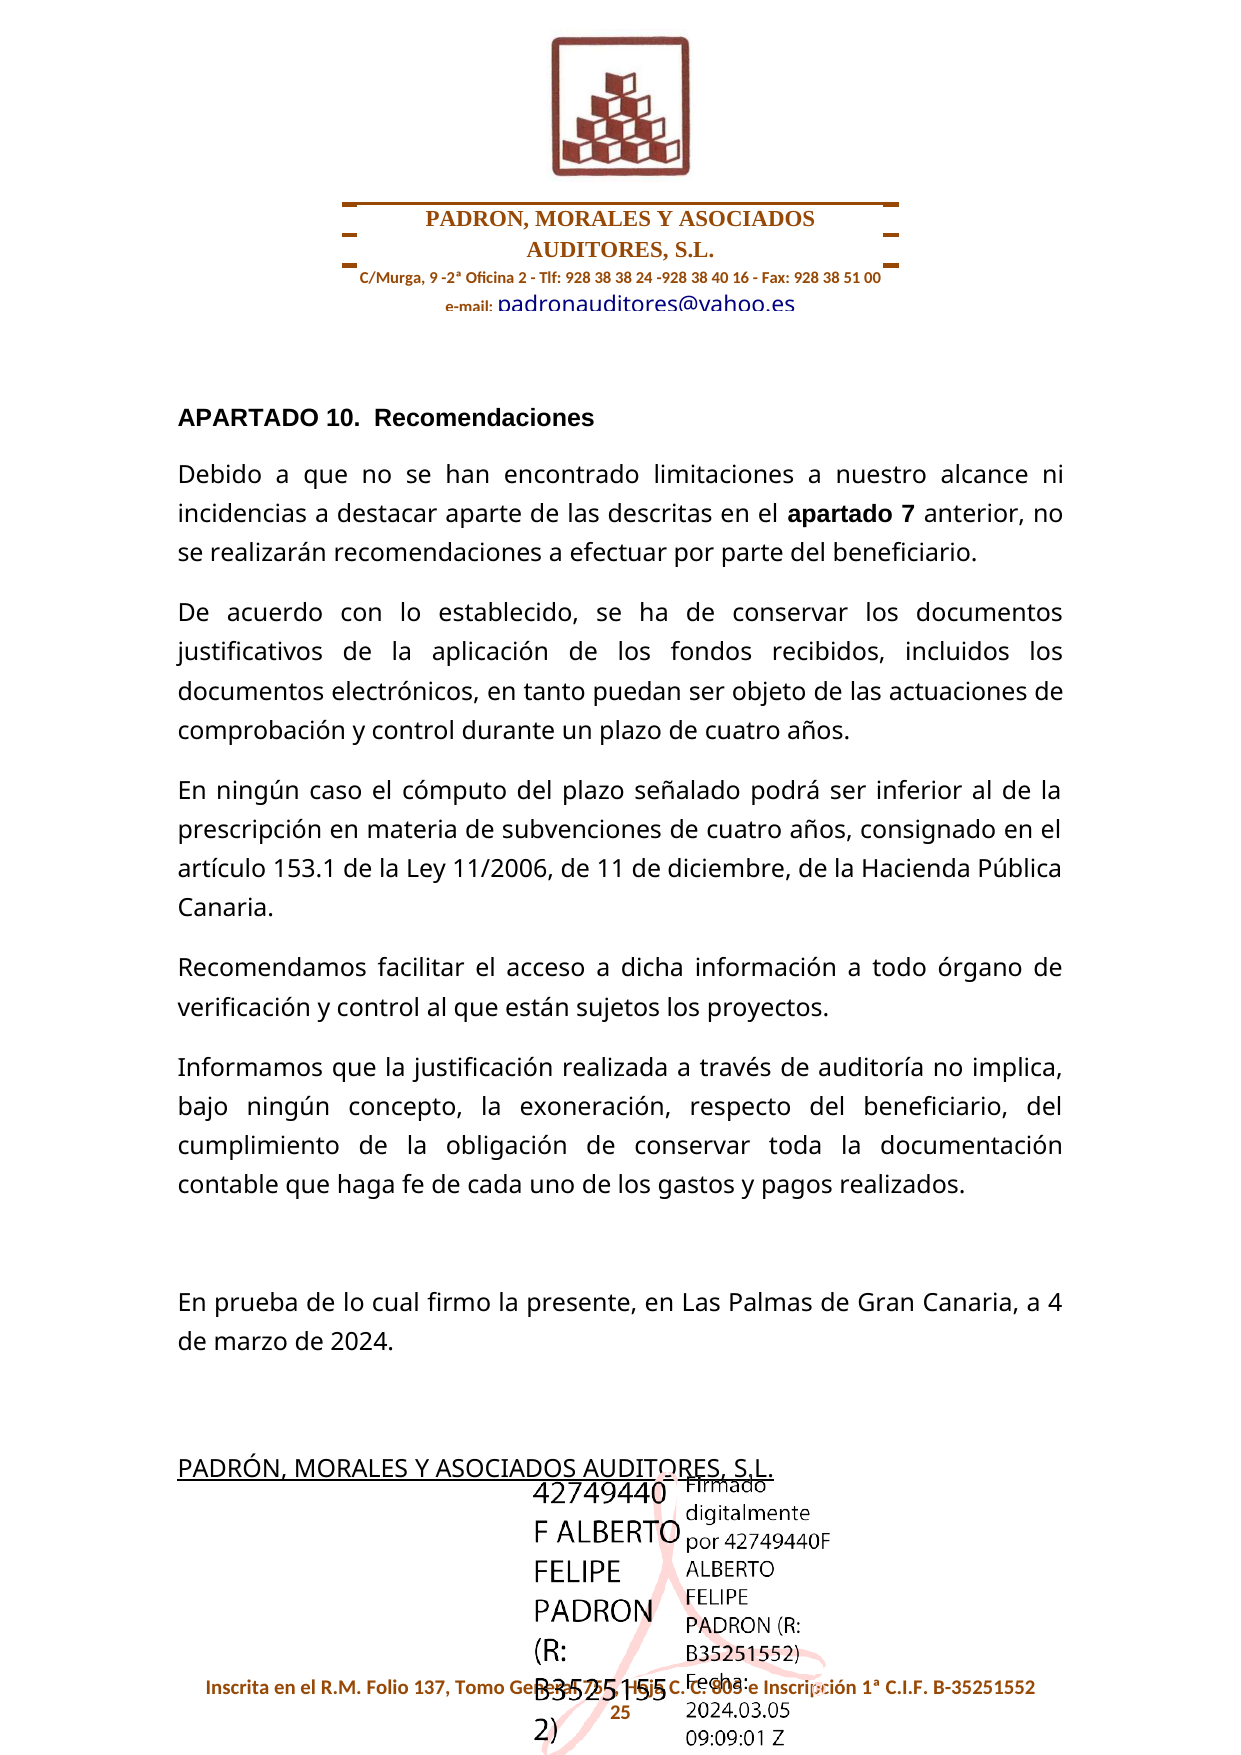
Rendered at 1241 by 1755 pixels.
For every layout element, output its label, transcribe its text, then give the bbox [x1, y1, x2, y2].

text Debido a que no se han encontrado limitaciones a nuestro alcance ni incidencias a destacar aparte de las descritas en el apartado 7 anterior, no se realizarán recomendaciones a efectuar por parte del beneficiario. [177, 457, 1064, 569]
text En prueba de lo cual firmo la presente, en Las Palmas de Gran Canaria, a 4 de marzo de 2024. [177, 1284, 1064, 1357]
text Recomendamos facilitar el acceso a dicha información a todo órgano de verificación y control al que están sujetos los proyectos. [177, 950, 1063, 1023]
text PADRÓN, MORALES Y ASOCIADOS AUDITORES, S.L. [177, 1451, 1149, 1485]
text De acuerdo con lo establecido, se ha de conservar los documentos justificativos de la aplicación de los fondos recibidos, incluidos los documentos electrónicos, en tanto puedan ser objeto de las actuaciones de comprobación y control durante un plazo de cuatro años. [177, 595, 1064, 746]
text En ningún caso el cómputo del plazo señalado podrá ser inferior al de la prescripción en materia de subvenciones de cuatro años, consignado en el artículo 153.1 de la Ley 11/2006, de 11 de diciembre, de la Hacienda Pública Canaria. [177, 773, 1063, 924]
text Informamos que la justificación realizada a través de auditoría no implica, bajo ningún concepto, la exoneración, respecto del beneficiario, del cumplimiento de la obligación de conservar toda la documentación contable que haga fe de cada uno de los gastos y pagos realizados. [177, 1049, 1063, 1201]
subtitle APARTADO 10. Recomendaciones [177, 403, 1149, 432]
